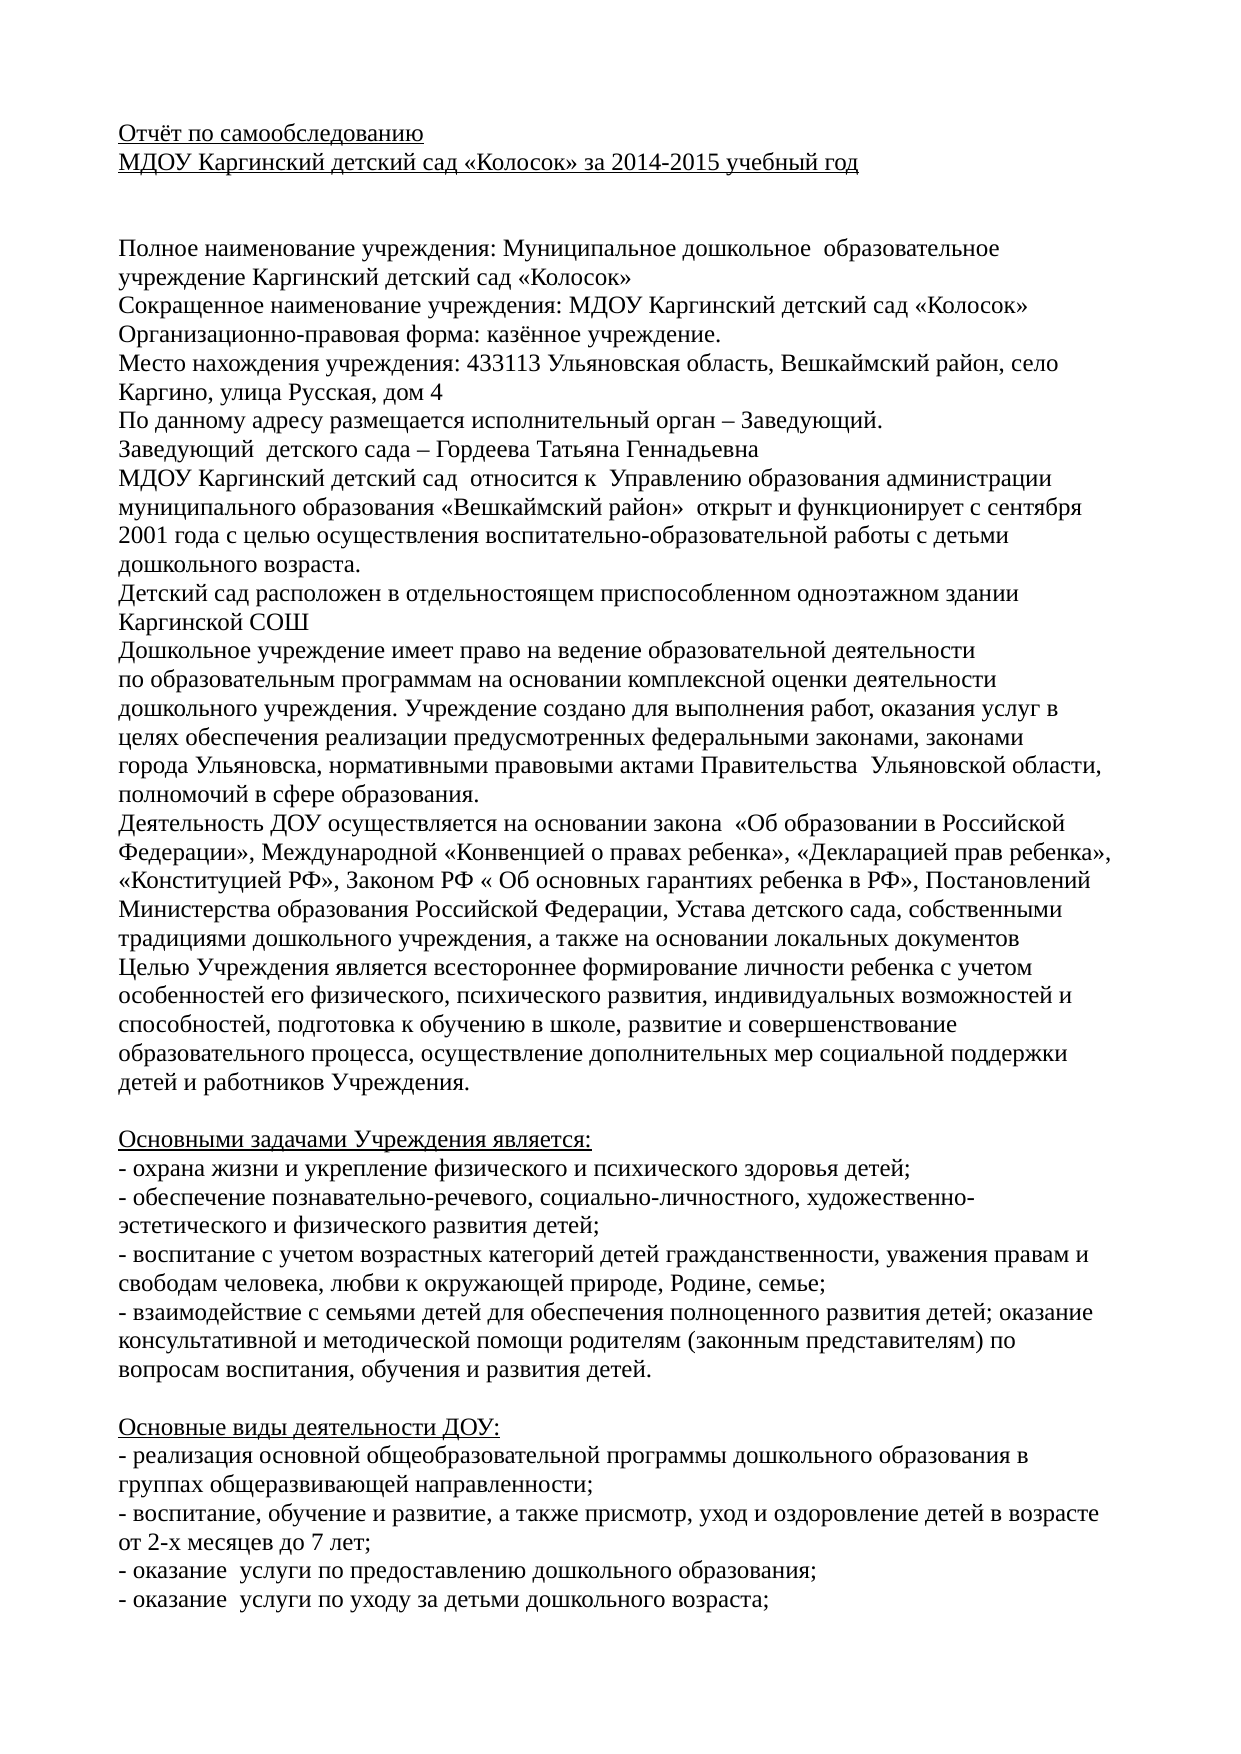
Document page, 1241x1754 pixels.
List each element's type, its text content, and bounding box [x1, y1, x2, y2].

text свободам человека, любви к окружающей природе, Родине, семье; [118, 1268, 1122, 1297]
text МДОУ Каргинский детский сад относится к Управлению образования администрации муниципального образования «Вешкаймский район» открыт и функционирует с сентября 2001 года с целью осуществления воспитательно-образовательной работы с детьми дошкольного возраста. [118, 463, 1122, 578]
text Отчёт по самообследованию [118, 118, 1122, 147]
text эстетического и физического развития детей; [118, 1211, 1122, 1239]
text - обеспечение познавательно-речевого, социально-личностного, художественно- [118, 1182, 1122, 1211]
text образовательного процесса, осуществление дополнительных мер социальной поддержки [118, 1038, 1122, 1067]
text от 2-х месяцев до 7 лет; [118, 1527, 1122, 1556]
text традициями дошкольного учреждения, а также на основании локальных документов [118, 923, 1122, 952]
text Детский сад расположен в отдельностоящем приспособленном одноэтажном здании Каргинской СОШ [118, 578, 1122, 636]
text Министерства образования Российской Федерации, Устава детского сада, собственными [118, 894, 1122, 923]
text Место нахождения учреждения: 433113 Ульяновская область, Вешкаймский район, село Каргино, улица Русская, дом 4 [118, 348, 1122, 406]
text по образовательным программам на основании комплексной оценки деятельности [118, 664, 1122, 693]
text - охрана жизни и укрепление физического и психического здоровья детей; [118, 1153, 1122, 1182]
text - оказание услуги по предоставлению дошкольного образования; [118, 1556, 1122, 1584]
text - взаимодействие с семьями детей для обеспечения полноценного развития детей; оказание [118, 1297, 1122, 1326]
text вопросам воспитания, обучения и развития детей. [118, 1354, 1122, 1383]
text По данному адресу размещается исполнительный орган – Заведующий. [118, 406, 1122, 434]
text учреждение Каргинский детский сад «Колосок» [118, 262, 1122, 291]
text Организационно-правовая форма: казённое учреждение. [118, 319, 1122, 348]
text целях обеспечения реализации предусмотренных федеральными законами, законами [118, 722, 1122, 751]
text консультативной и методической помощи родителям (законным представителям) по [118, 1326, 1122, 1354]
text «Конституцией РФ», Законом РФ « Об основных гарантиях ребенка в РФ», Постановлений [118, 866, 1122, 894]
text особенностей его физического, психического развития, индивидуальных возможностей и [118, 981, 1122, 1009]
text Целью Учреждения является всестороннее формирование личности ребенка с учетом [118, 952, 1122, 981]
text группах общеразвивающей направленности; [118, 1469, 1122, 1498]
text Заведующий детского сада – Гордеева Татьяна Геннадьевна [118, 434, 1122, 463]
text дошкольного учреждения. Учреждение создано для выполнения работ, оказания услуг в [118, 693, 1122, 722]
text - воспитание с учетом возрастных категорий детей гражданственности, уважения правам и [118, 1239, 1122, 1268]
text - реализация основной общеобразовательной программы дошкольного образования в [118, 1441, 1122, 1469]
text Сокращенное наименование учреждения: МДОУ Каргинский детский сад «Колосок» [118, 291, 1122, 319]
text Основные виды деятельности ДОУ: [118, 1412, 1122, 1441]
text города Ульяновска, нормативными правовыми актами Правительства Ульяновской области, полномочий в сфере образования. [118, 751, 1122, 808]
text Деятельность ДОУ осуществляется на основании закона «Об образовании в Российской Федерации», Международной «Конвенцией о правах ребенка», «Декларацией прав ребенка», [118, 808, 1122, 866]
text - воспитание, обучение и развитие, а также присмотр, уход и оздоровление детей в возрасте [118, 1498, 1122, 1527]
text способностей, подготовка к обучению в школе, развитие и совершенствование [118, 1009, 1122, 1038]
text Дошкольное учреждение имеет право на ведение образовательной деятельности [118, 636, 1122, 664]
text детей и работников Учреждения. [118, 1067, 1122, 1096]
text Полное наименование учреждения: Муниципальное дошкольное образовательное [118, 233, 1122, 262]
text - оказание услуги по уходу за детьми дошкольного возраста; [118, 1584, 1122, 1613]
text МДОУ Каргинский детский сад «Колосок» за 2014-2015 учебный год [118, 147, 1122, 176]
text Основными задачами Учреждения является: [118, 1124, 1122, 1153]
